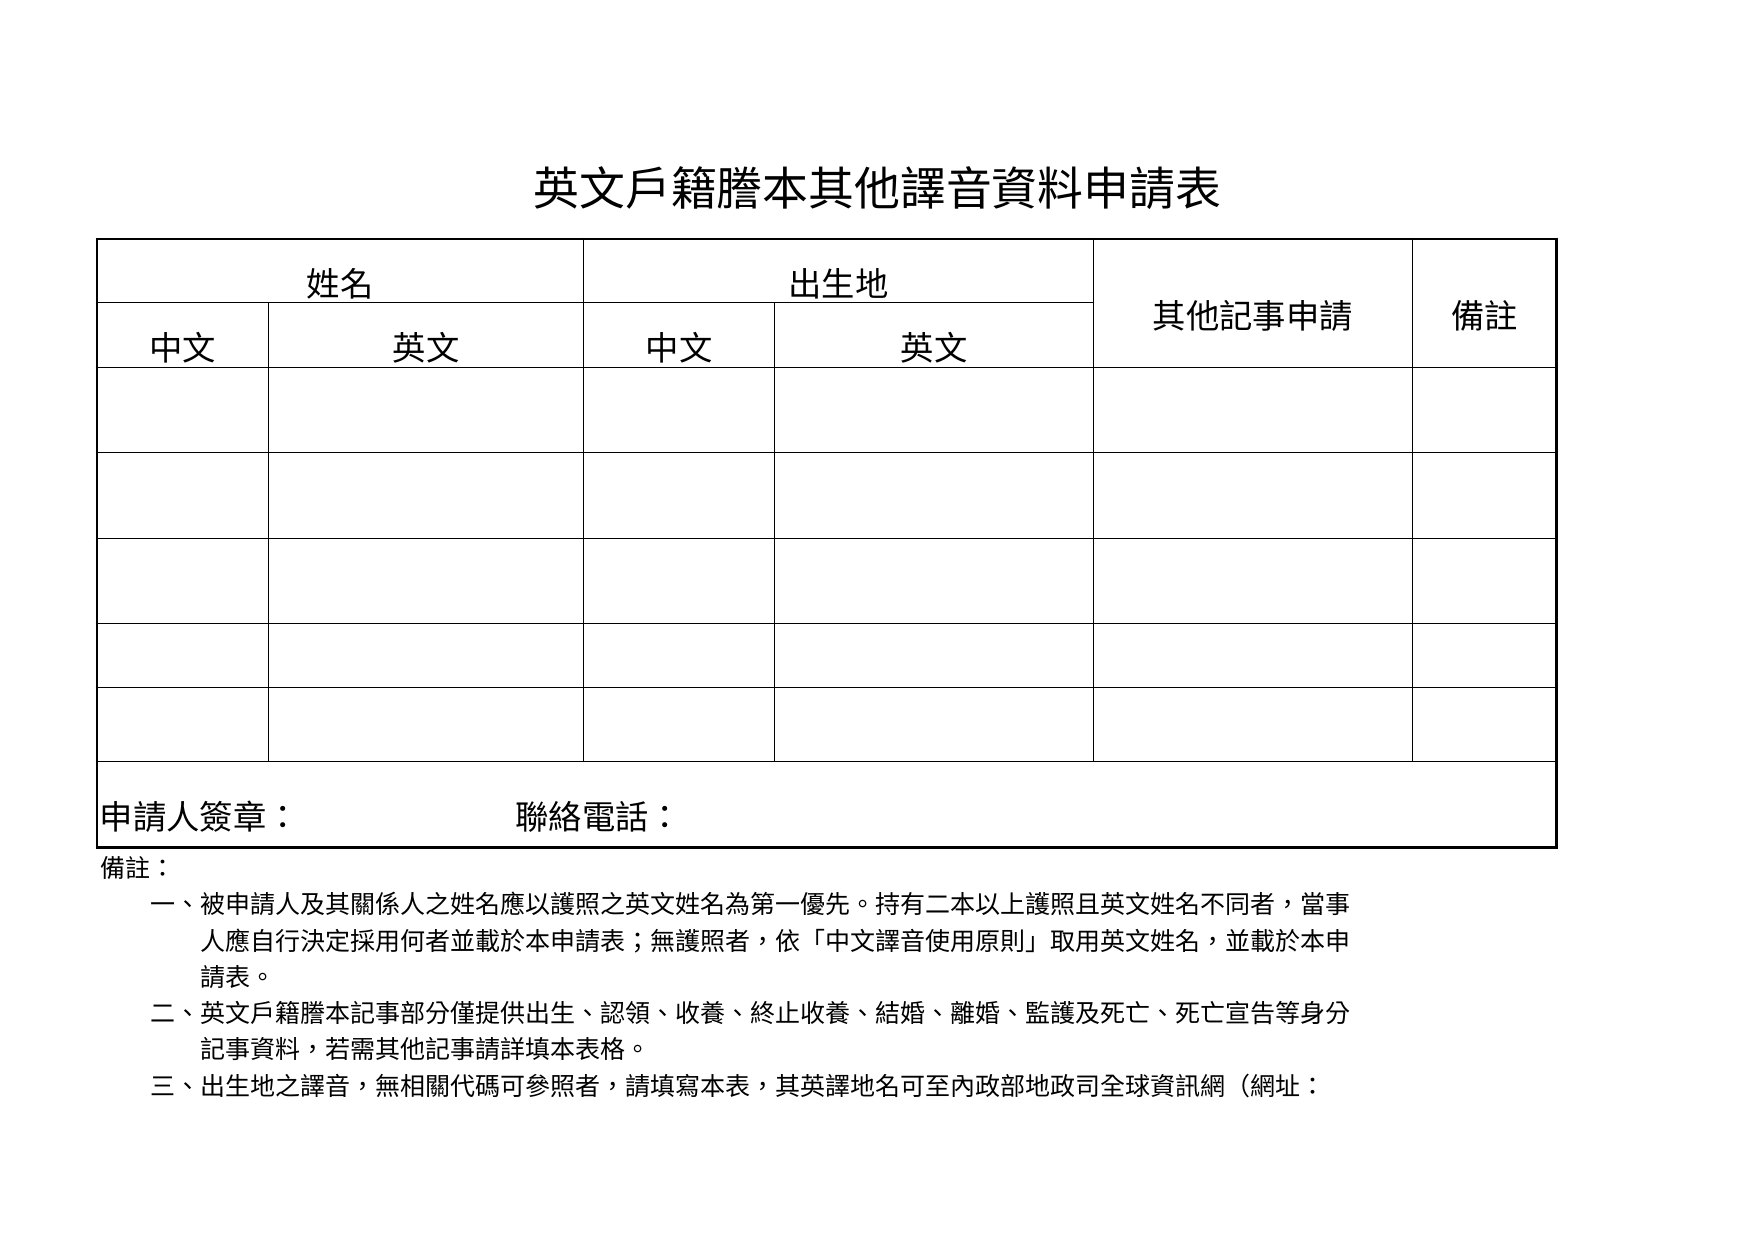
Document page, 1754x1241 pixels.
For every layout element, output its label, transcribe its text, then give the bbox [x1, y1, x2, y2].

table_cell 英文 [269, 303, 583, 367]
table_cell [98, 624, 268, 687]
table_cell [1413, 368, 1555, 452]
table_cell [584, 453, 774, 538]
table_header 姓名 [98, 240, 583, 302]
table_header 其他記事申請 [1094, 240, 1412, 367]
text 一、被申請人及其關係人之姓名應以護照之英文姓名為第一優先。持有二本以上護照且英文姓名不同者，當事 [125, 885, 1679, 921]
table_cell [1094, 539, 1412, 623]
table_cell 中文 [98, 303, 268, 367]
table_header 備註 [1413, 240, 1555, 367]
table_cell [1413, 453, 1555, 538]
table_cell [1413, 539, 1555, 623]
table_cell [269, 539, 583, 623]
table_cell [775, 688, 1093, 761]
table_cell 英文 [775, 303, 1093, 367]
table_cell [1094, 688, 1412, 761]
table_cell [775, 539, 1093, 623]
table_cell [98, 368, 268, 452]
table_cell [584, 624, 774, 687]
table_cell [1413, 624, 1555, 687]
table_cell [1413, 688, 1555, 761]
table_cell [269, 688, 583, 761]
text 備註： [75, 848, 1679, 885]
table_cell 中文 [584, 303, 774, 367]
table_cell [269, 453, 583, 538]
table_cell 申請人簽章： 聯絡電話： [98, 762, 1555, 846]
table_cell [269, 368, 583, 452]
text 二、英文戶籍謄本記事部分僅提供出生、認領、收養、終止收養、結婚、離婚、監護及死亡、死亡宣告等身分 [150, 993, 1679, 1030]
table_cell [98, 539, 268, 623]
table_cell [1094, 453, 1412, 538]
table_header 出生地 [584, 240, 1093, 302]
text 人應自行決定採用何者並載於本申請表；無護照者，依「中文譯音使用原則」取用英文姓名，並載於本申 [125, 921, 1679, 957]
text 三、出生地之譯音，無相關代碼可參照者，請填寫本表，其英譯地名可至內政部地政司全球資訊網（網址： [150, 1066, 1679, 1102]
table_cell [584, 688, 774, 761]
text 記事資料，若需其他記事請詳填本表格。 [175, 1030, 1679, 1066]
table_cell [1094, 368, 1412, 452]
table_cell [269, 624, 583, 687]
table_cell [1094, 624, 1412, 687]
text 英文戶籍謄本其他譯音資料申請表 [75, 113, 1679, 238]
table_cell [775, 368, 1093, 452]
text 請表。 [125, 957, 1679, 993]
table_cell [98, 453, 268, 538]
table_cell [584, 539, 774, 623]
table_cell [775, 624, 1093, 687]
table_cell [775, 453, 1093, 538]
table_cell [584, 368, 774, 452]
table_cell [98, 688, 268, 761]
